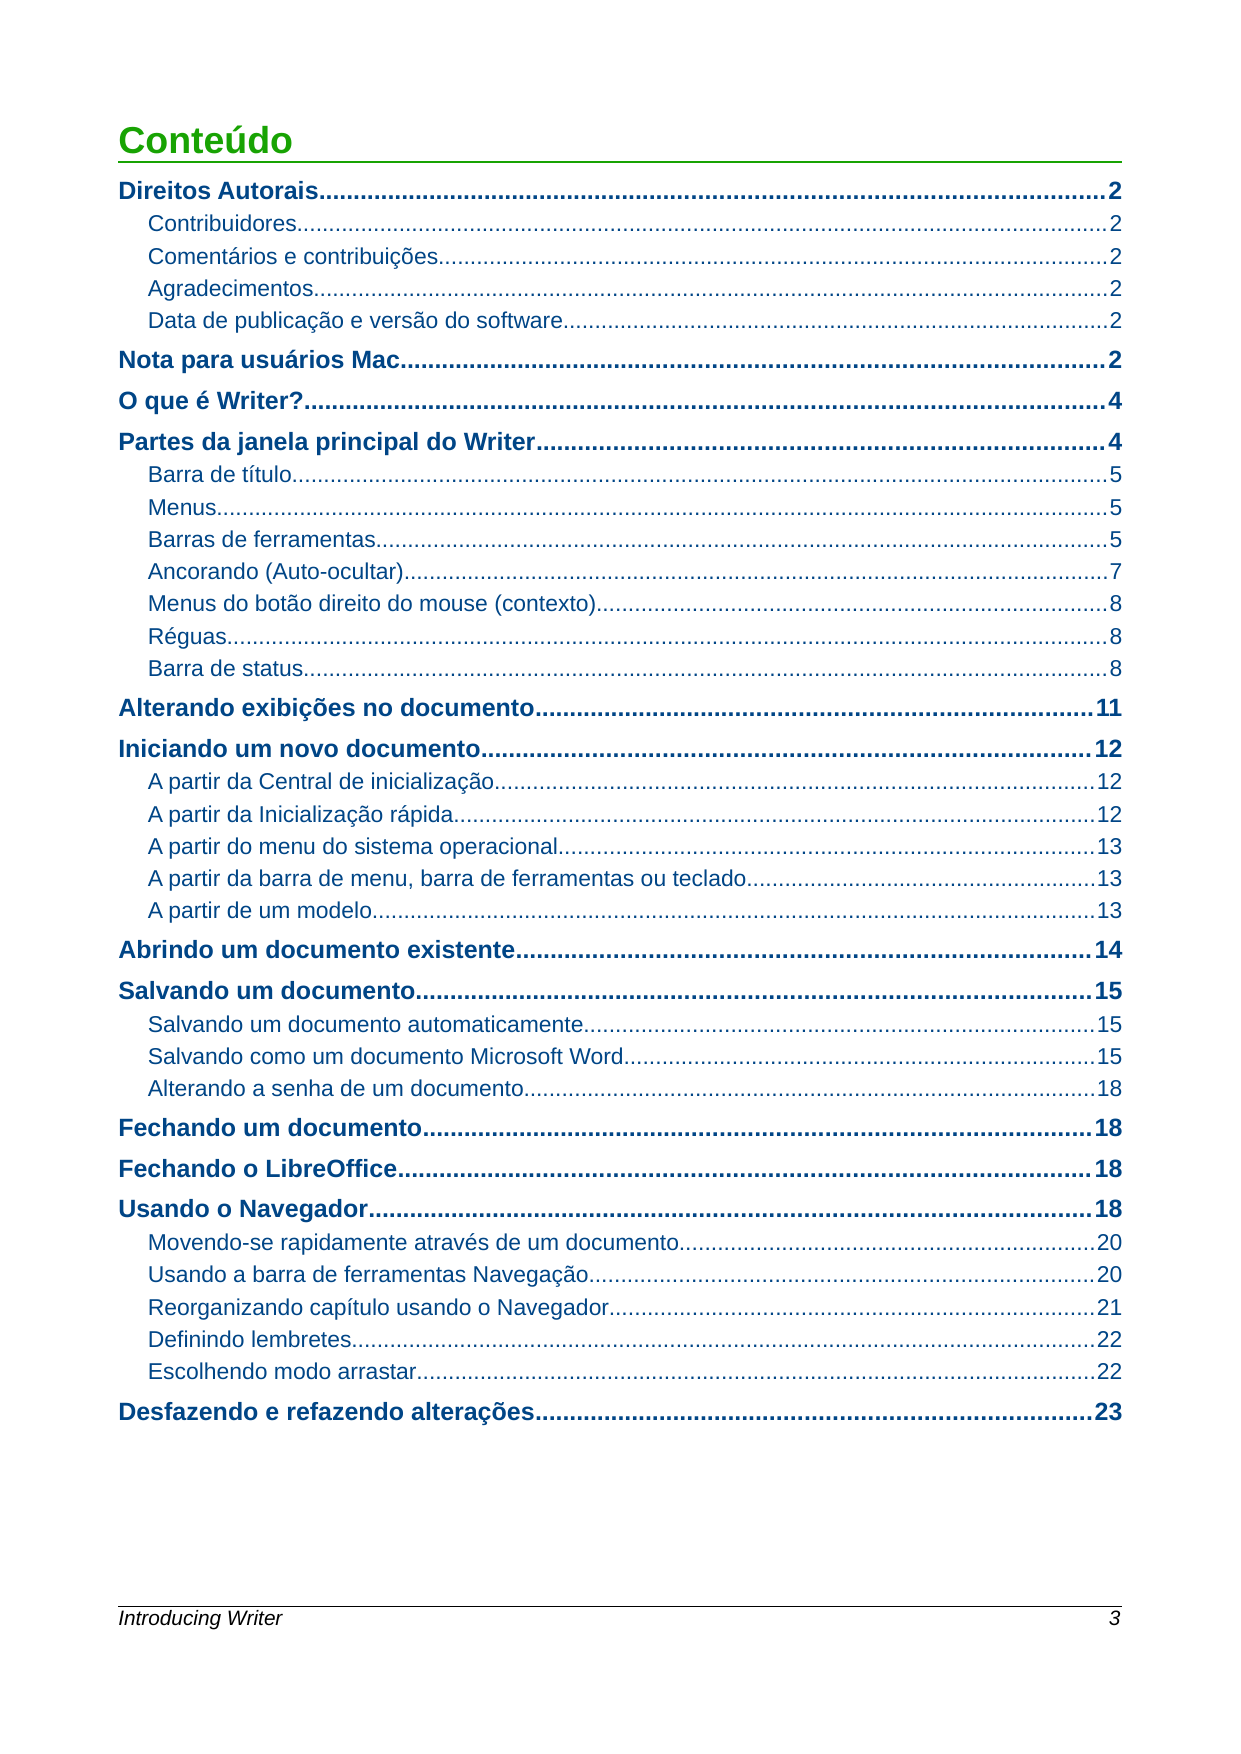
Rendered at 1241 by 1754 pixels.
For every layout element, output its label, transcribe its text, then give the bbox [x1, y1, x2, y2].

text Usando a barra de ferramentas Navegação 20 [148, 1261, 1122, 1288]
text Barras de ferramentas 5 [148, 526, 1122, 552]
text Réguas 8 [148, 623, 1122, 649]
text Salvando como um documento Microsoft Word 15 [148, 1043, 1122, 1069]
text Reorganizando capítulo usando o Navegador 21 [148, 1294, 1122, 1320]
text Conteúdo [118, 118, 1122, 161]
text Barra de título 5 [148, 461, 1122, 487]
text A partir da Central de inicialização 12 [148, 768, 1122, 794]
text Direitos Autorais 2 [118, 176, 1122, 204]
text Barra de status 8 [148, 655, 1122, 681]
text Partes da janela principal do Writer 4 [118, 426, 1122, 455]
text Fechando um documento 18 [118, 1113, 1122, 1142]
text Salvando um documento automaticamente 15 [148, 1011, 1122, 1037]
text Usando o Navegador 18 [118, 1194, 1122, 1223]
text Menus do botão direito do mouse (contexto) 8 [148, 590, 1122, 617]
text Fechando o LibreOffice 18 [118, 1154, 1122, 1183]
text Comentários e contribuições 2 [148, 243, 1122, 269]
text Ancorando (Auto-ocultar) 7 [148, 558, 1122, 584]
text Desfazendo e refazendo alterações 23 [118, 1396, 1122, 1425]
text A partir da Inicialização rápida 12 [148, 801, 1122, 827]
text Data de publicação e versão do software 2 [148, 307, 1122, 334]
text Movendo-se rapidamente através de um documento 20 [148, 1229, 1122, 1256]
text Agradecimentos 2 [148, 275, 1122, 301]
text A partir da barra de menu, barra de ferramentas ou teclado 13 [148, 865, 1122, 891]
text Contribuidores 2 [148, 210, 1122, 237]
text Alterando a senha de um documento 18 [148, 1075, 1122, 1102]
text Alterando exibições no documento 11 [118, 693, 1122, 722]
text Salvando um documento 15 [118, 976, 1122, 1005]
text Iniciando um novo documento 12 [118, 733, 1122, 762]
text Escolhendo modo arrastar 22 [148, 1358, 1122, 1385]
text Abrindo um documento existente 14 [118, 936, 1122, 964]
text Definindo lembretes 22 [148, 1326, 1122, 1352]
text O que é Writer? 4 [118, 386, 1122, 415]
text A partir de um modelo 13 [148, 897, 1122, 924]
text A partir do menu do sistema operacional 13 [148, 833, 1122, 859]
text Nota para usuários Mac 2 [118, 345, 1122, 374]
text Menus 5 [148, 493, 1122, 520]
